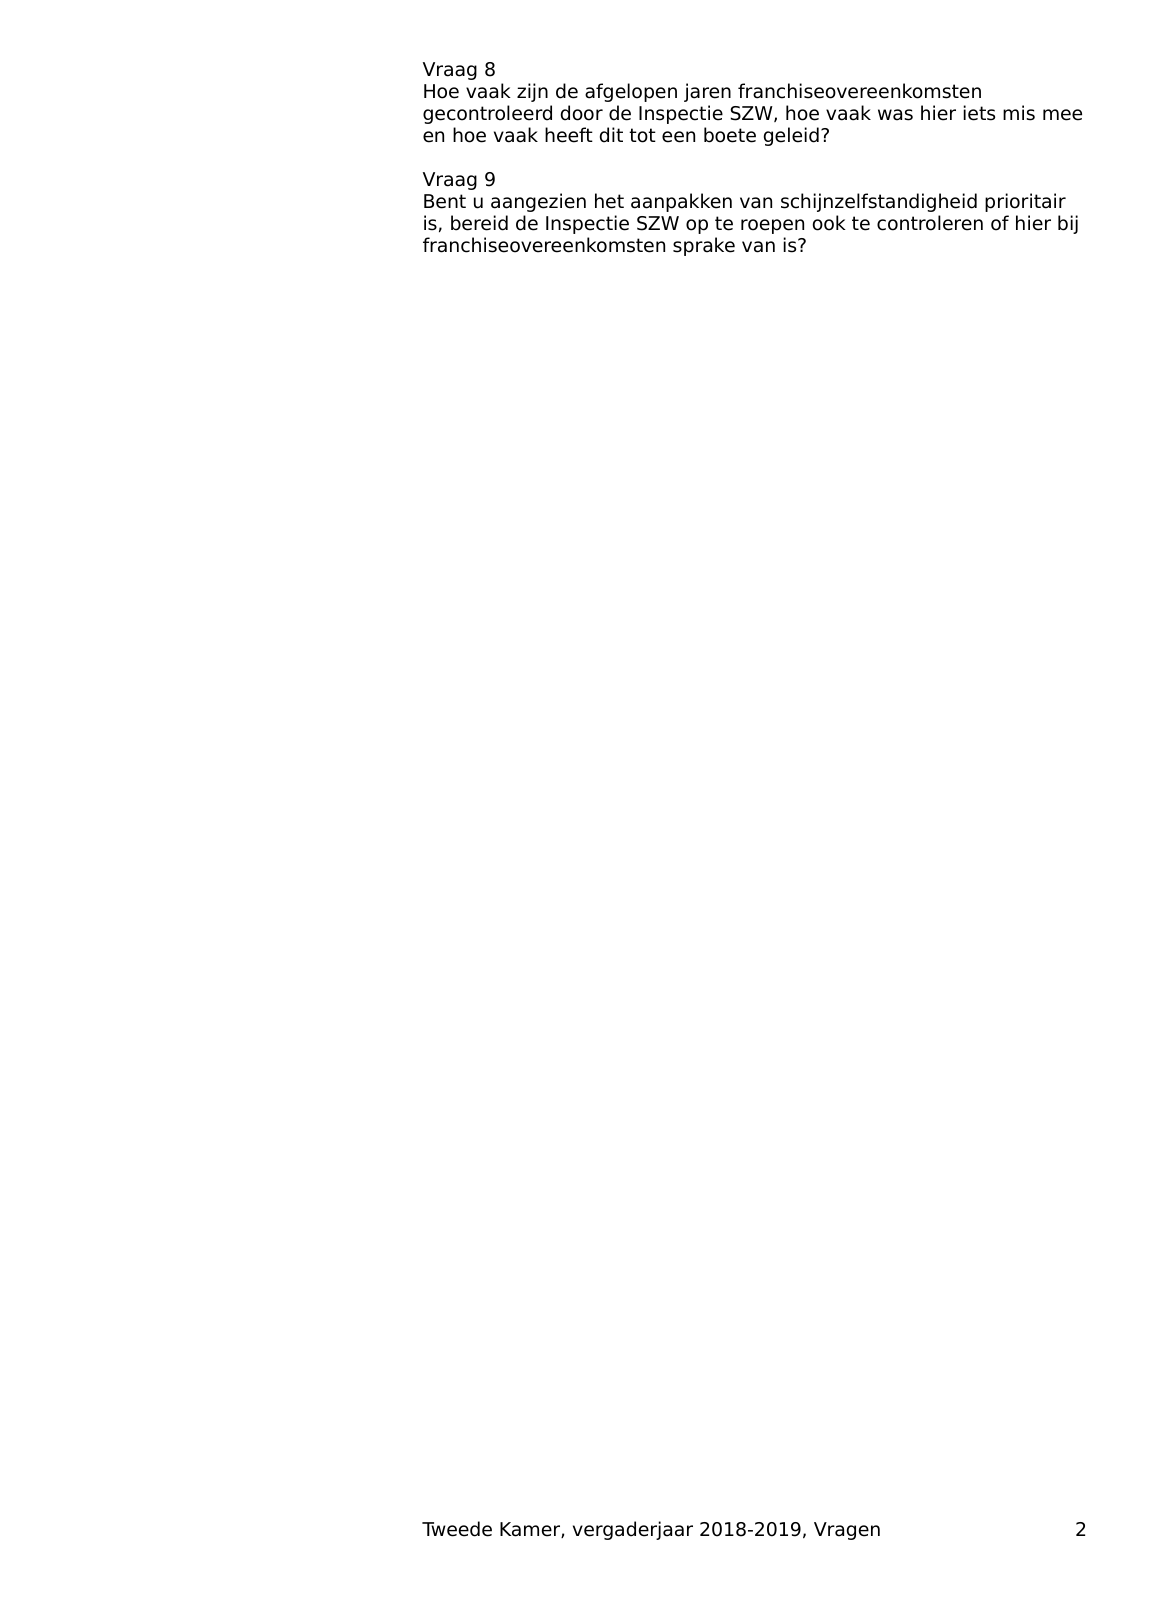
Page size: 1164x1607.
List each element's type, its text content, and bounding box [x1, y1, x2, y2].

text Bent u aangezien het aanpakken van schijnzelfstandigheid prioritair is, bereid de Inspectie SZW op te roepen ook te controleren of hier bij franchiseovereenkomsten sprake van is? [422, 191, 1087, 257]
text Hoe vaak zijn de afgelopen jaren franchiseovereenkomsten gecontroleerd door de Inspectie SZW, hoe vaak was hier iets mis mee en hoe vaak heeft dit tot een boete geleid? [422, 81, 1087, 147]
text Vraag 9 [422, 169, 1087, 191]
text Vraag 8 [422, 59, 1087, 81]
